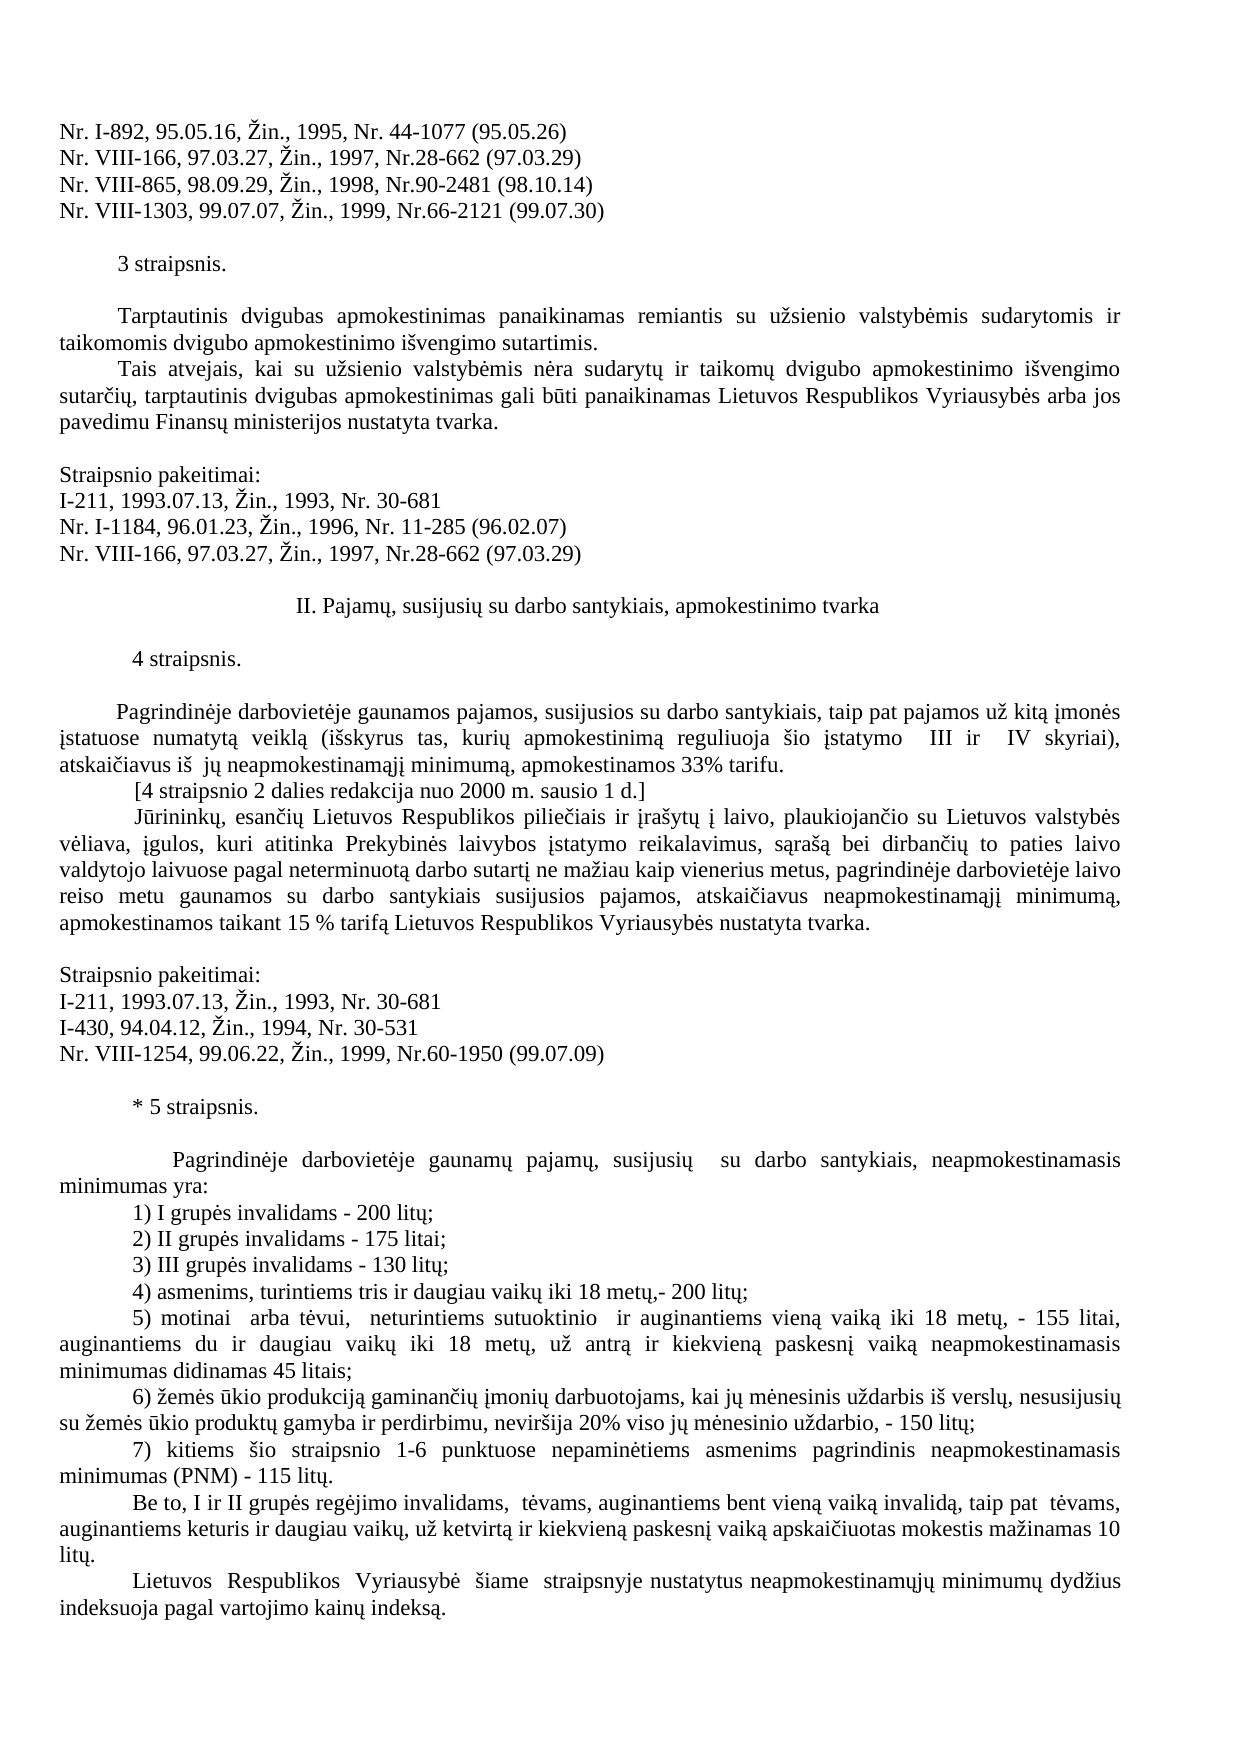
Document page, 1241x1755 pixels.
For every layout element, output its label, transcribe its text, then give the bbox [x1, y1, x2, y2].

text I-211, 1993.07.13, Žin., 1993, Nr. 30-681 [59, 988, 1122, 1014]
text Straipsnio pakeitimai: [59, 461, 1122, 487]
text Tarptautinis dvigubas apmokestinimas panaikinamas remiantis su užsienio valstybėmis sudarytomis ir taikomomis dvigubo apmokestinimo išvengimo sutartimis. [59, 303, 1122, 355]
text * 5 straipsnis. [59, 1093, 1122, 1119]
text Nr. VIII-166, 97.03.27, Žin., 1997, Nr.28-662 (97.03.29) [59, 144, 1122, 171]
text 4) asmenims, turintiems tris ir daugiau vaikų iki 18 metų,- 200 litų; [59, 1278, 1122, 1304]
text 7) kitiems šio straipsnio 1-6 punktuose nepaminėtiems asmenims pagrindinis neapmokestinamasis minimumas (PNM) - 115 litų. [59, 1436, 1122, 1488]
text 3 straipsnis. [59, 250, 1122, 276]
text Nr. I-1184, 96.01.23, Žin., 1996, Nr. 11-285 (96.02.07) [59, 513, 1122, 540]
text 3) III grupės invalidams - 130 litų; [59, 1251, 1122, 1278]
text Lietuvos Respublikos Vyriausybė šiame straipsnyje nustatytus neapmokestinamųjų minimumų dydžius indeksuoja pagal vartojimo kainų indeksą. [59, 1568, 1122, 1620]
text Straipsnio pakeitimai: [59, 961, 1122, 988]
text 1) I grupės invalidams - 200 litų; [59, 1199, 1122, 1225]
text 4 straipsnis. [59, 645, 1122, 672]
text II. Pajamų, susijusių su darbo santykiais, apmokestinimo tvarka [59, 592, 1122, 619]
text Nr. VIII-865, 98.09.29, Žin., 1998, Nr.90-2481 (98.10.14) [59, 171, 1122, 197]
text [4 straipsnio 2 dalies redakcija nuo 2000 m. sausio 1 d.] [59, 777, 1122, 803]
text I-211, 1993.07.13, Žin., 1993, Nr. 30-681 [59, 487, 1122, 513]
text Tais atvejais, kai su užsienio valstybėmis nėra sudarytų ir taikomų dvigubo apmokestinimo išvengimo sutarčių, tarptautinis dvigubas apmokestinimas gali būti panaikinamas Lietuvos Respublikos Vyriausybės arba jos pavedimu Finansų ministerijos nustatyta tvarka. [59, 355, 1122, 434]
text Nr. I-892, 95.05.16, Žin., 1995, Nr. 44-1077 (95.05.26) [59, 118, 1122, 144]
text 5) motinai arba tėvui, neturintiems sutuoktinio ir auginantiems vieną vaiką iki 18 metų, - 155 litai, auginantiems du ir daugiau vaikų iki 18 metų, už antrą ir kiekvieną paskesnį vaiką neapmokestinamasis minimumas didinamas 45 litais; [59, 1304, 1122, 1383]
text Nr. VIII-166, 97.03.27, Žin., 1997, Nr.28-662 (97.03.29) [59, 540, 1122, 566]
text Be to, I ir II grupės regėjimo invalidams, tėvams, auginantiems bent vieną vaiką invalidą, taip pat tėvams, auginantiems keturis ir daugiau vaikų, už ketvirtą ir kiekvieną paskesnį vaiką apskaičiuotas mokestis mažinamas 10 litų. [59, 1488, 1122, 1568]
text Jūrininkų, esančių Lietuvos Respublikos piliečiais ir įrašytų į laivo, plaukiojančio su Lietuvos valstybės vėliava, įgulos, kuri atitinka Prekybinės laivybos įstatymo reikalavimus, sąrašą bei dirbančių to paties laivo valdytojo laivuose pagal neterminuotą darbo sutartį ne mažiau kaip vienerius metus, pagrindinėje darbovietėje laivo reiso metu gaunamos su darbo santykiais susijusios pajamos, atskaičiavus neapmokestinamąjį minimumą, apmokestinamos taikant 15 % tarifą Lietuvos Respublikos Vyriausybės nustatyta tvarka. [59, 803, 1122, 935]
text Nr. VIII-1254, 99.06.22, Žin., 1999, Nr.60-1950 (99.07.09) [59, 1041, 1122, 1067]
text I-430, 94.04.12, Žin., 1994, Nr. 30-531 [59, 1014, 1122, 1041]
text Nr. VIII-1303, 99.07.07, Žin., 1999, Nr.66-2121 (99.07.30) [59, 197, 1122, 223]
text 2) II grupės invalidams - 175 litai; [59, 1225, 1122, 1251]
text Pagrindinėje darbovietėje gaunamų pajamų, susijusių su darbo santykiais, neapmokestinamasis minimumas yra: [59, 1146, 1122, 1199]
text 6) žemės ūkio produkciją gaminančių įmonių darbuotojams, kai jų mėnesinis uždarbis iš verslų, nesusijusių su žemės ūkio produktų gamyba ir perdirbimu, neviršija 20% viso jų mėnesinio uždarbio, - 150 litų; [59, 1383, 1122, 1436]
text Pagrindinėje darbovietėje gaunamos pajamos, susijusios su darbo santykiais, taip pat pajamos už kitą įmonės įstatuose numatytą veiklą (išskyrus tas, kurių apmokestinimą reguliuoja šio įstatymo III ir IV skyriai), atskaičiavus iš jų neapmokestinamąjį minimumą, apmokestinamos 33% tarifu. [59, 698, 1122, 777]
